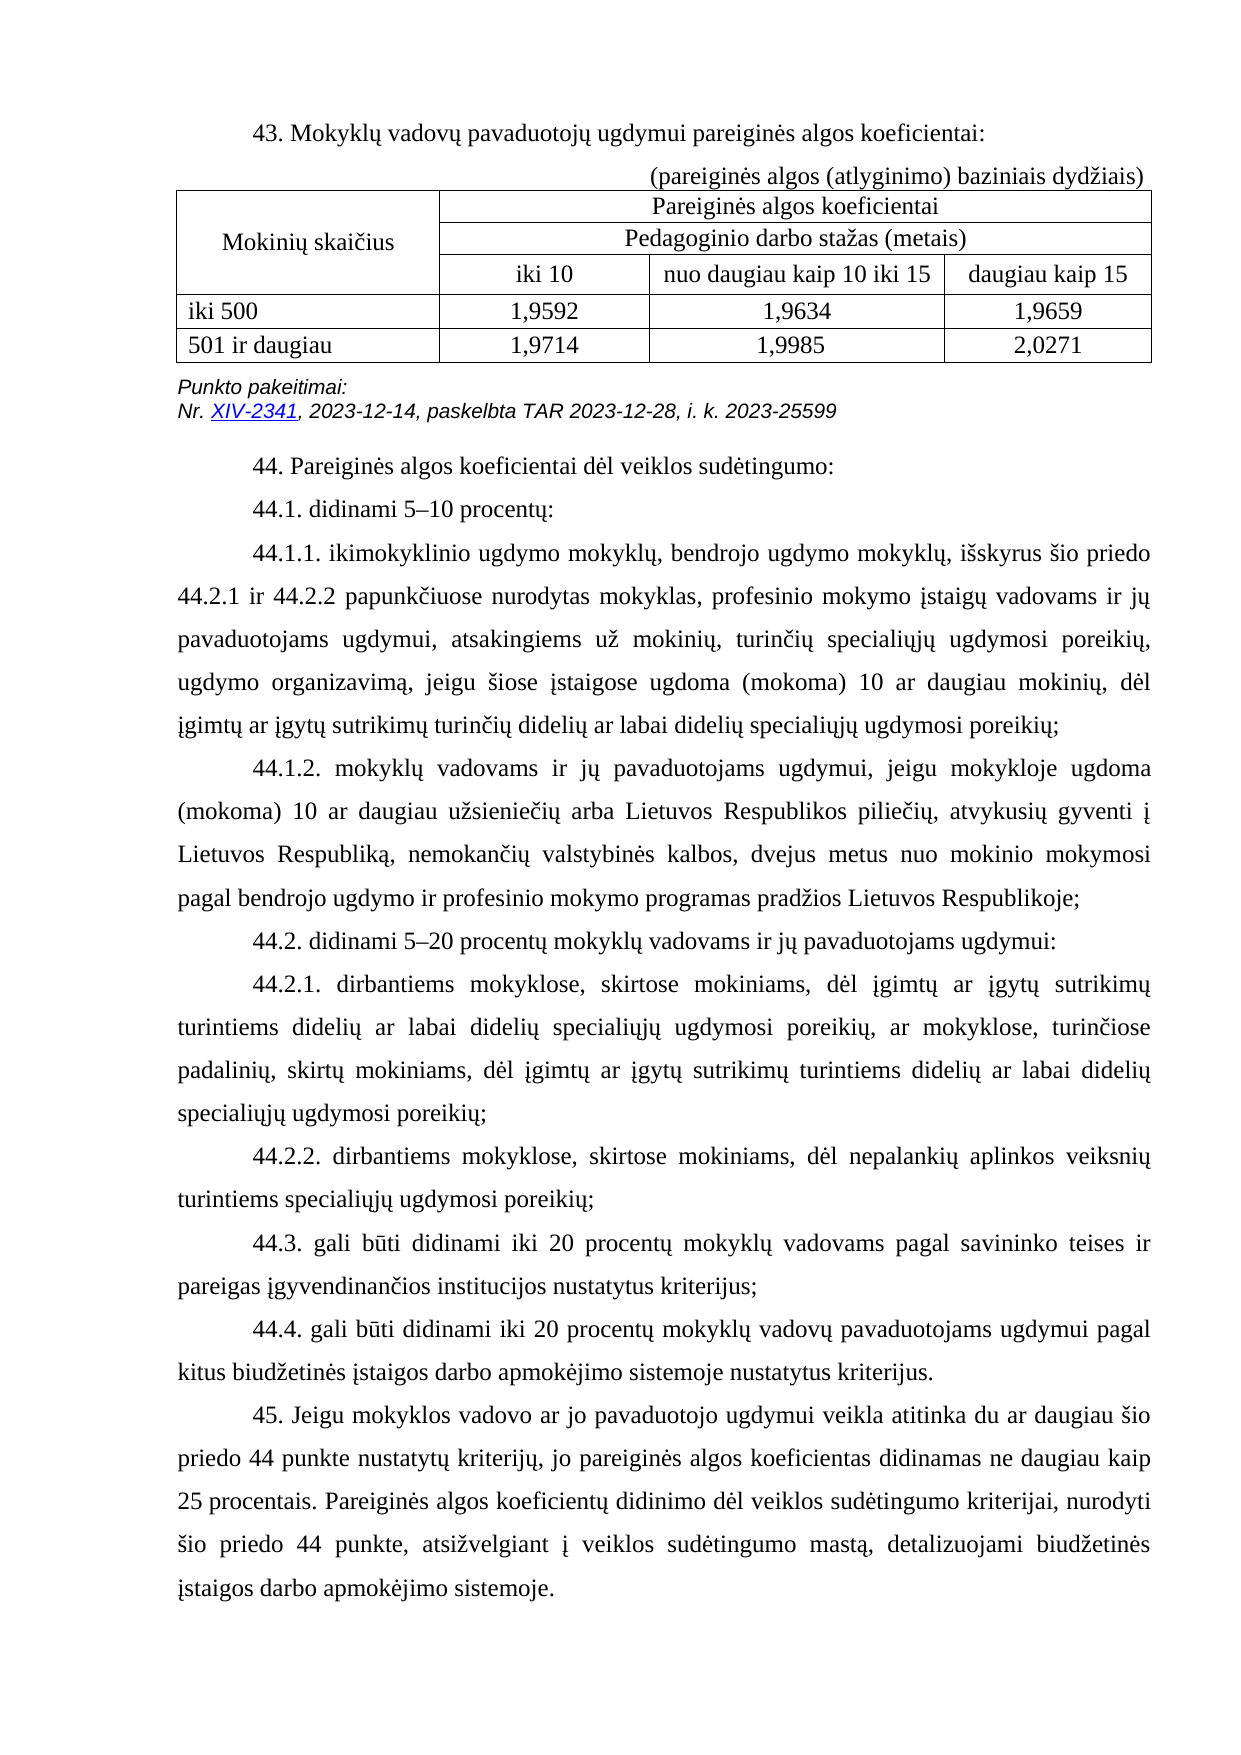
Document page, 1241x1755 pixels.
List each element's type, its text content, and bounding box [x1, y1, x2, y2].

text 44.2.1. dirbantiems mokyklose, skirtose mokiniams, dėl įgimtų ar įgytų sutrikimų turintiems didelių ar labai didelių specialiųjų ugdymosi poreikių, ar mokyklose, turinčiose padalinių, skirtų mokiniams, dėl įgimtų ar įgytų sutrikimų turintiems didelių ar labai didelių specialiųjų ugdymosi poreikių; [177, 969, 1152, 1127]
text Punkto pakeitimai: [177, 375, 1152, 399]
text 44. Pareiginės algos koeficientai dėl veiklos sudėtingumo: [177, 451, 1152, 480]
text 44.1.2. mokyklų vadovams ir jų pavaduotojams ugdymui, jeigu mokykloje ugdoma (mokoma) 10 ar daugiau užsieniečių arba Lietuvos Respublikos piliečių, atvykusių gyventi į Lietuvos Respubliką, nemokančių valstybinės kalbos, dvejus metus nuo mokinio mokymosi pagal bendrojo ugdymo ir profesinio mokymo programas pradžios Lietuvos Respublikoje; [177, 753, 1152, 911]
table_cell 2,0271 [945, 329, 1151, 362]
table_cell nuo daugiau kaip 10 iki 15 [650, 255, 944, 294]
text 44.1. didinami 5–10 procentų: [177, 494, 1152, 523]
text 44.3. gali būti didinami iki 20 procentų mokyklų vadovams pagal savininko teises ir pareigas įgyvendinančios institucijos nustatytus kriterijus; [177, 1228, 1152, 1299]
table_header Mokinių skaičius [177, 191, 439, 294]
table_cell daugiau kaip 15 [945, 255, 1151, 294]
text 44.2. didinami 5–20 procentų mokyklų vadovams ir jų pavaduotojams ugdymui: [177, 926, 1152, 954]
table_header Pareiginės algos koeficientai [440, 191, 1151, 222]
table_cell 1,9659 [945, 295, 1151, 328]
table_cell iki 10 [440, 255, 649, 294]
table_cell 1,9634 [650, 295, 944, 328]
table_cell 1,9592 [440, 295, 649, 328]
text 43. Mokyklų vadovų pavaduotojų ugdymui pareiginės algos koeficientai: [177, 118, 1152, 147]
text 44.4. gali būti didinami iki 20 procentų mokyklų vadovų pavaduotojams ugdymui pagal kitus biudžetinės įstaigos darbo apmokėjimo sistemoje nustatytus kriterijus. [177, 1314, 1152, 1386]
text (pareiginės algos (atlyginimo) baziniais dydžiais) [177, 161, 1152, 190]
text 44.1.1. ikimokyklinio ugdymo mokyklų, bendrojo ugdymo mokyklų, išskyrus šio priedo 44.2.1 ir 44.2.2 papunkčiuose nurodytas mokyklas, profesinio mokymo įstaigų vadovams ir jų pavaduotojams ugdymui, atsakingiems už mokinių, turinčių specialiųjų ugdymosi poreikių, ugdymo organizavimą, jeigu šiose įstaigose ugdoma (mokoma) 10 ar daugiau mokinių, dėl įgimtų ar įgytų sutrikimų turinčių didelių ar labai didelių specialiųjų ugdymosi poreikių; [177, 538, 1152, 739]
text 45. Jeigu mokyklos vadovo ar jo pavaduotojo ugdymui veikla atitinka du ar daugiau šio priedo 44 punkte nustatytų kriterijų, jo pareiginės algos koeficientas didinamas ne daugiau kaip 25 procentais. Pareiginės algos koeficientų didinimo dėl veiklos sudėtingumo kriterijai, nurodyti šio priedo 44 punkte, atsižvelgiant į veiklos sudėtingumo mastą, detalizuojami biudžetinės įstaigos darbo apmokėjimo sistemoje. [177, 1400, 1152, 1601]
table_cell Pedagoginio darbo stažas (metais) [440, 223, 1151, 253]
text Nr. XIV-2341, 2023-12-14, paskelbta TAR 2023-12-28, i. k. 2023-25599 [177, 399, 1152, 423]
table_cell 1,9714 [440, 329, 649, 362]
table_cell iki 500 [177, 295, 439, 328]
table_cell 501 ir daugiau [177, 329, 439, 362]
text 44.2.2. dirbantiems mokyklose, skirtose mokiniams, dėl nepalankių aplinkos veiksnių turintiems specialiųjų ugdymosi poreikių; [177, 1141, 1152, 1213]
table_cell 1,9985 [650, 329, 944, 362]
